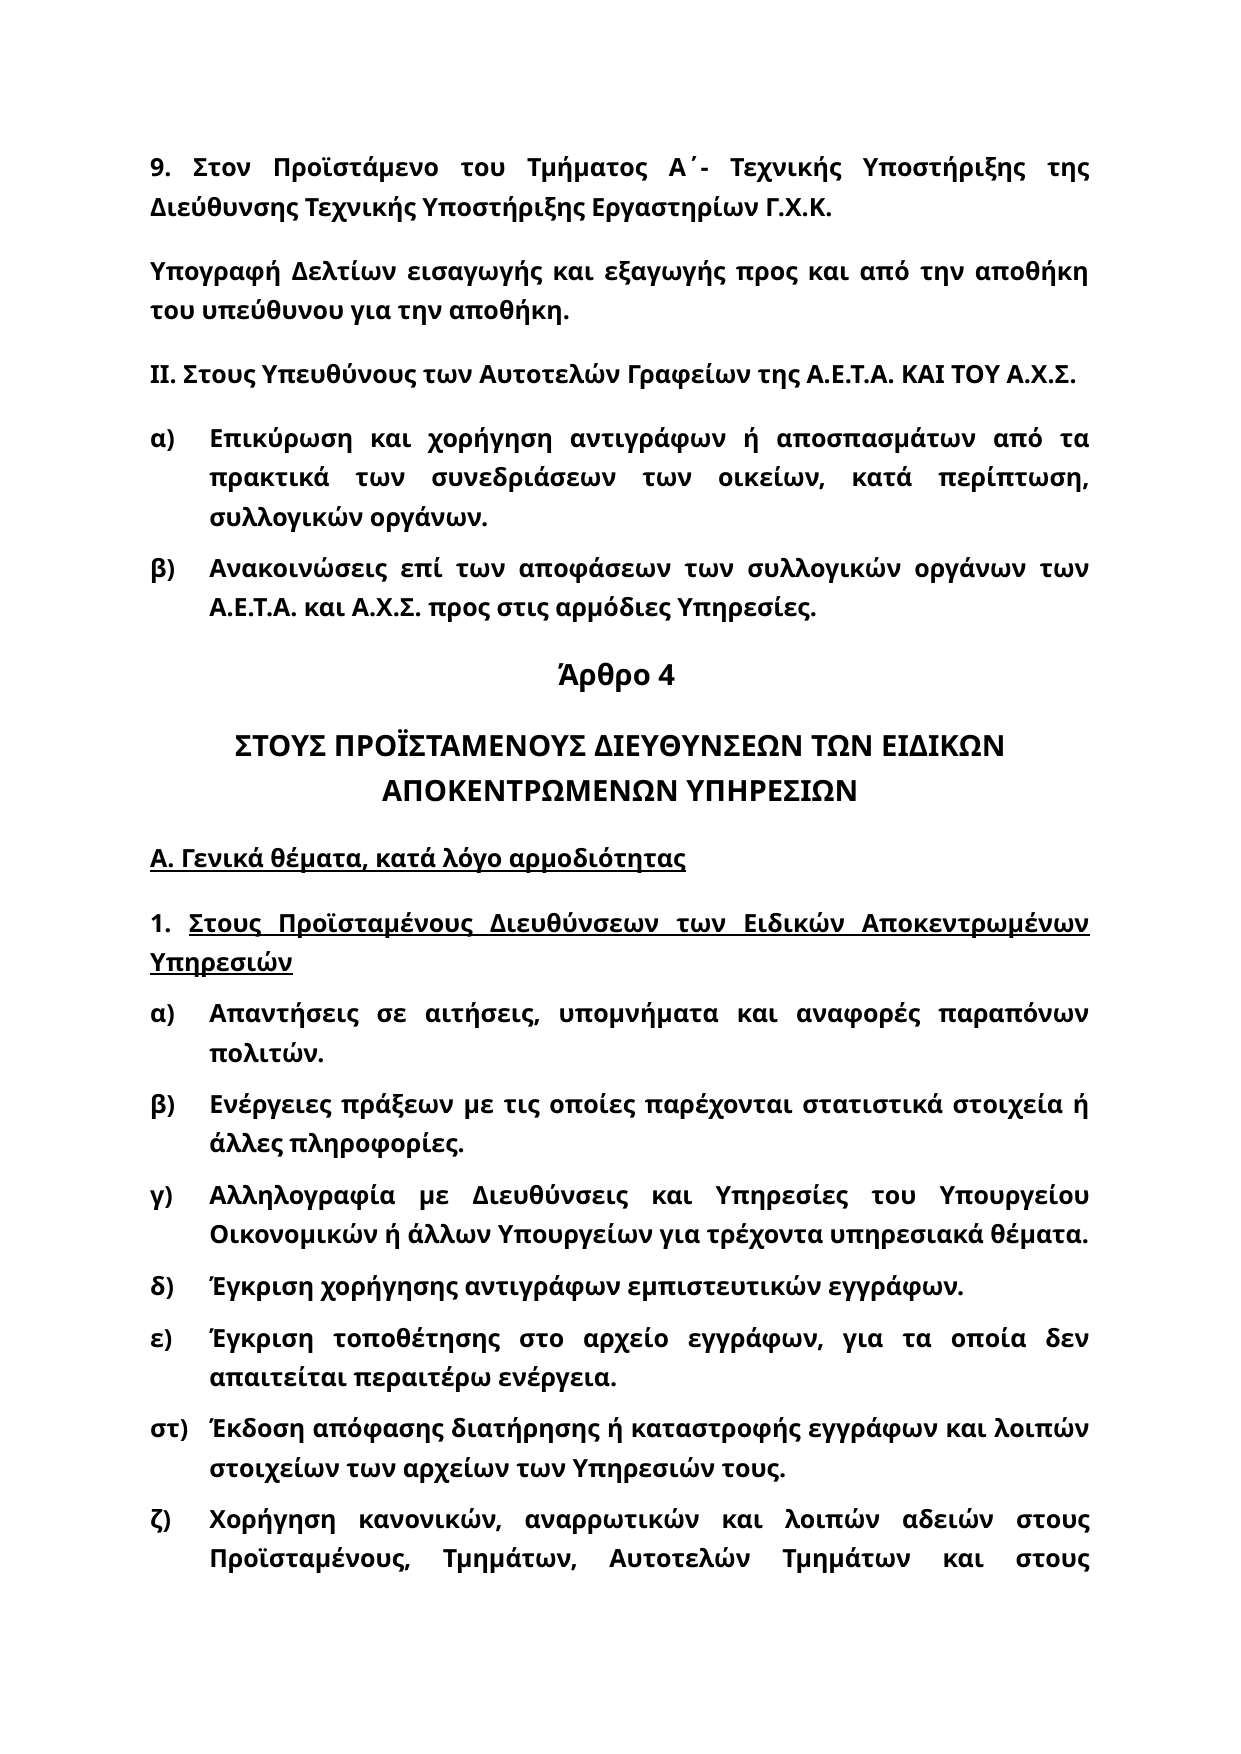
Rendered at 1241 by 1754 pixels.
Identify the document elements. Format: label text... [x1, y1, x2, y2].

list στ) Έκδοση απόφασης διατήρησης ή καταστροφής εγγράφων και λοιπών στοιχείων των αρχείων των Υπηρεσιών τους. [150, 1411, 1090, 1484]
list ζ) Χορήγηση κανονικών, αναρρωτικών και λοιπών αδειών στους Προϊσταμένους, Τμημάτων, Αυτοτελών Τμημάτων και στους [150, 1502, 1090, 1575]
text Υπογραφή Δελτίων εισαγωγής και εξαγωγής προς και από την αποθήκη του υπεύθυνου για την αποθήκη. [150, 253, 1090, 327]
text II. Στους Υπευθύνους των Αυτοτελών Γραφείων της Α.Ε.Τ.Α. ΚΑΙ ΤΟΥ Α.Χ.Σ. [150, 357, 1090, 391]
list α) Επικύρωση και χορήγηση αντιγράφων ή αποσπασμάτων από τα πρακτικά των συνεδριάσεων των οικείων, κατά περίπτωση, συλλογικών οργάνων. [150, 421, 1090, 533]
text 9. Στον Προϊστάμενο του Τμήματος Α΄- Τεχνικής Υποστήριξης της Διεύθυνσης Τεχνικής Υποστήριξης Εργαστηρίων Γ.Χ.Κ. [150, 150, 1090, 223]
subtitle ΣΤΟΥΣ ΠΡΟΪΣΤΑΜΕΝΟΥΣ ΔΙΕΥΘΥΝΣΕΩΝ ΤΩΝ ΕΙΔΙΚΩΝ ΑΠΟΚΕΝΤΡΩΜΕΝΩΝ ΥΠΗΡΕΣΙΩΝ [150, 725, 1090, 810]
text Α. Γενικά θέματα, κατά λόγο αρμοδιότητας [150, 841, 1090, 875]
text 1. Στους Προϊσταμένους Διευθύνσεων των Ειδικών Αποκεντρωμένων Υπηρεσιών [150, 905, 1090, 978]
list β) Ενέργειες πράξεων με τις οποίες παρέχονται στατιστικά στοιχεία ή άλλες πληροφορίες. [150, 1087, 1090, 1160]
list β) Ανακοινώσεις επί των αποφάσεων των συλλογικών οργάνων των Α.Ε.Τ.Α. και Α.Χ.Σ. προς στις αρμόδιες Υπηρεσίες. [150, 551, 1090, 624]
list α) Απαντήσεις σε αιτήσεις, υπομνήματα και αναφορές παραπόνων πολιτών. [150, 996, 1090, 1069]
list ε) Έγκριση τοποθέτησης στο αρχείο εγγράφων, για τα οποία δεν απαιτείται περαιτέρω ενέργεια. [150, 1320, 1090, 1393]
subtitle Άρθρο 4 [150, 654, 1090, 694]
list γ) Αλληλογραφία με Διευθύνσεις και Υπηρεσίες του Υπουργείου Οικονομικών ή άλλων Υπουργείων για τρέχοντα υπηρεσιακά θέματα. [150, 1178, 1090, 1251]
list δ) Έγκριση χορήγησης αντιγράφων εμπιστευτικών εγγράφων. [150, 1268, 1090, 1303]
